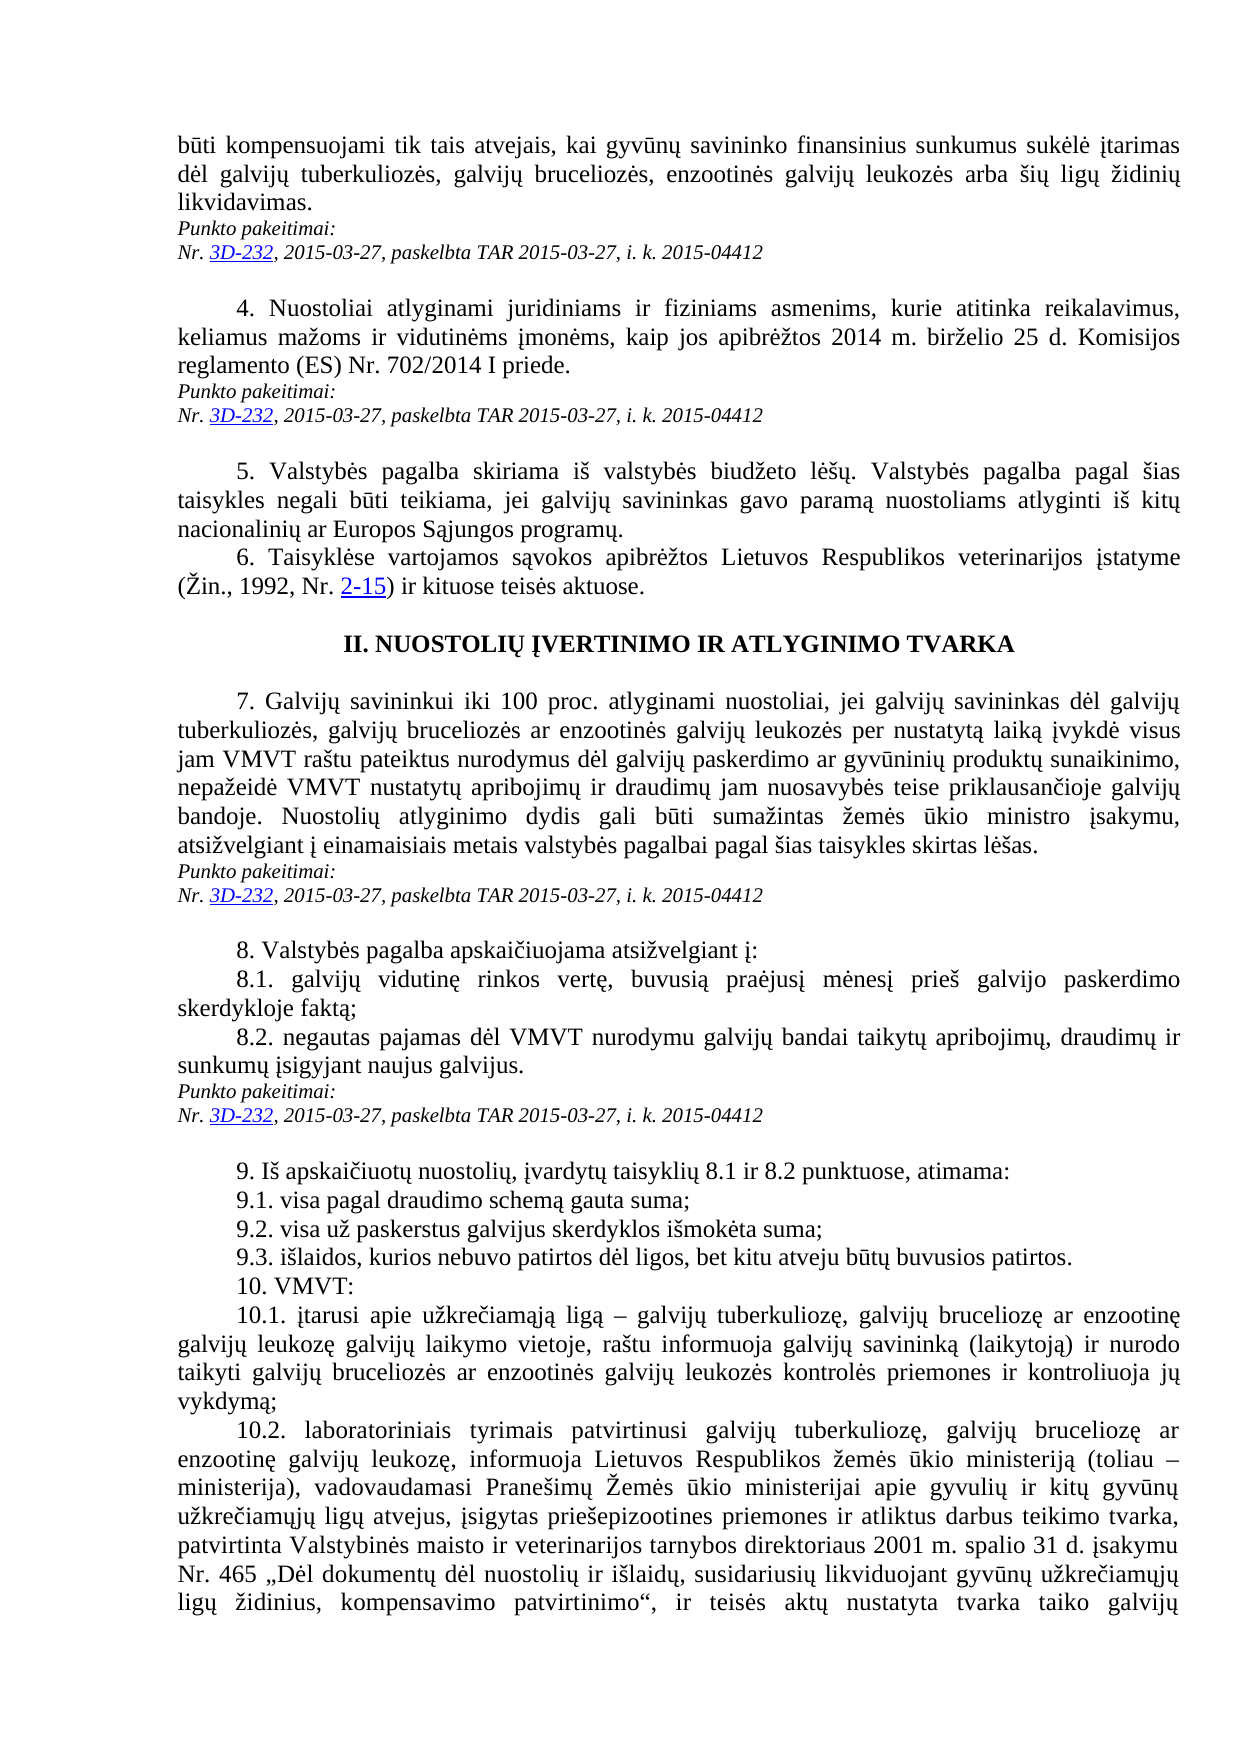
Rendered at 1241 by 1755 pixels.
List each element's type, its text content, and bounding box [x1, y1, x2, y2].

text 10. VMVT: [177, 1271, 1181, 1300]
text Punkto pakeitimai: [177, 859, 1181, 883]
text būti kompensuojami tik tais atvejais, kai gyvūnų savininko finansinius sunkumus sukėlė įtarimas dėl galvijų tuberkuliozės, galvijų bruceliozės, enzootinės galvijų leukozės arba šių ligų židinių likvidavimas. [177, 130, 1181, 216]
text Punkto pakeitimai: [177, 216, 1181, 240]
text Punkto pakeitimai: [177, 379, 1181, 403]
text 8. Valstybės pagalba apskaičiuojama atsižvelgiant į: [236, 936, 1181, 964]
text Punkto pakeitimai: [177, 1079, 1181, 1103]
text II. NUOSTOLIŲ ĮVERTINIMO IR ATLYGINIMO TVARKA [177, 629, 1181, 657]
text 8.1. galvijų vidutinę rinkos vertę, buvusią praėjusį mėnesį prieš galvijo paskerdimo skerdykloje faktą; [177, 964, 1181, 1022]
text 10.1. įtarusi apie užkrečiamąją ligą – galvijų tuberkuliozę, galvijų bruceliozę ar enzootinę galvijų leukozę galvijų laikymo vietoje, raštu informuoja galvijų savininką (laikytoją) ir nurodo taikyti galvijų bruceliozės ar enzootinės galvijų leukozės kontrolės priemones ir kontroliuoja jų vykdymą; [177, 1300, 1181, 1415]
text 6. Taisyklėse vartojamos sąvokos apibrėžtos Lietuvos Respublikos veterinarijos įstatyme (Žin., 1992, Nr. 2-15) ir kituose teisės aktuose. [177, 542, 1181, 600]
text 4. Nuostoliai atlyginami juridiniams ir fiziniams asmenims, kurie atitinka reikalavimus, keliamus mažoms ir vidutinėms įmonėms, kaip jos apibrėžtos 2014 m. birželio 25 d. Komisijos reglamento (ES) Nr. 702/2014 I priede. [177, 293, 1181, 379]
text 5. Valstybės pagalba skiriama iš valstybės biudžeto lėšų. Valstybės pagalba pagal šias taisykles negali būti teikiama, jei galvijų savininkas gavo paramą nuostoliams atlyginti iš kitų nacionalinių ar Europos Sąjungos programų. [177, 456, 1181, 542]
text 9. Iš apskaičiuotų nuostolių, įvardytų taisyklių 8.1 ir 8.2 punktuose, atimama: [177, 1156, 1181, 1185]
text 9.1. visa pagal draudimo schemą gauta suma; [177, 1185, 1181, 1214]
text Nr. 3D-232, 2015-03-27, paskelbta TAR 2015-03-27, i. k. 2015-04412 [177, 883, 1181, 907]
text Nr. 3D-232, 2015-03-27, paskelbta TAR 2015-03-27, i. k. 2015-04412 [177, 403, 1181, 427]
text Nr. 3D-232, 2015-03-27, paskelbta TAR 2015-03-27, i. k. 2015-04412 [177, 1103, 1181, 1127]
text 9.2. visa už paskerstus galvijus skerdyklos išmokėta suma; [177, 1214, 1181, 1242]
text Nr. 3D-232, 2015-03-27, paskelbta TAR 2015-03-27, i. k. 2015-04412 [177, 240, 1181, 264]
text 7. Galvijų savininkui iki 100 proc. atlyginami nuostoliai, jei galvijų savininkas dėl galvijų tuberkuliozės, galvijų bruceliozės ar enzootinės galvijų leukozės per nustatytą laiką įvykdė visus jam VMVT raštu pateiktus nurodymus dėl galvijų paskerdimo ar gyvūninių produktų sunaikinimo, nepažeidė VMVT nustatytų apribojimų ir draudimų jam nuosavybės teise priklausančioje galvijų bandoje. Nuostolių atlyginimo dydis gali būti sumažintas žemės ūkio ministro įsakymu, atsižvelgiant į einamaisiais metais valstybės pagalbai pagal šias taisykles skirtas lėšas. [177, 686, 1181, 859]
text 10.2. laboratoriniais tyrimais patvirtinusi galvijų tuberkuliozę, galvijų bruceliozę ar enzootinę galvijų leukozę, informuoja Lietuvos Respublikos žemės ūkio ministeriją (toliau – ministerija), vadovaudamasi Pranešimų Žemės ūkio ministerijai apie gyvulių ir kitų gyvūnų užkrečiamųjų ligų atvejus, įsigytas priešepizootines priemones ir atliktus darbus teikimo tvarka, patvirtinta Valstybinės maisto ir veterinarijos tarnybos direktoriaus 2001 m. spalio 31 d. įsakymu Nr. 465 „Dėl dokumentų dėl nuostolių ir išlaidų, susidariusių likviduojant gyvūnų užkrečiamųjų ligų židinius, kompensavimo patvirtinimo“, ir teisės aktų nustatyta tvarka taiko galvijų [177, 1415, 1181, 1616]
text 9.3. išlaidos, kurios nebuvo patirtos dėl ligos, bet kitu atveju būtų buvusios patirtos. [177, 1242, 1181, 1271]
text 8.2. negautas pajamas dėl VMVT nurodymu galvijų bandai taikytų apribojimų, draudimų ir sunkumų įsigyjant naujus galvijus. [177, 1022, 1181, 1079]
